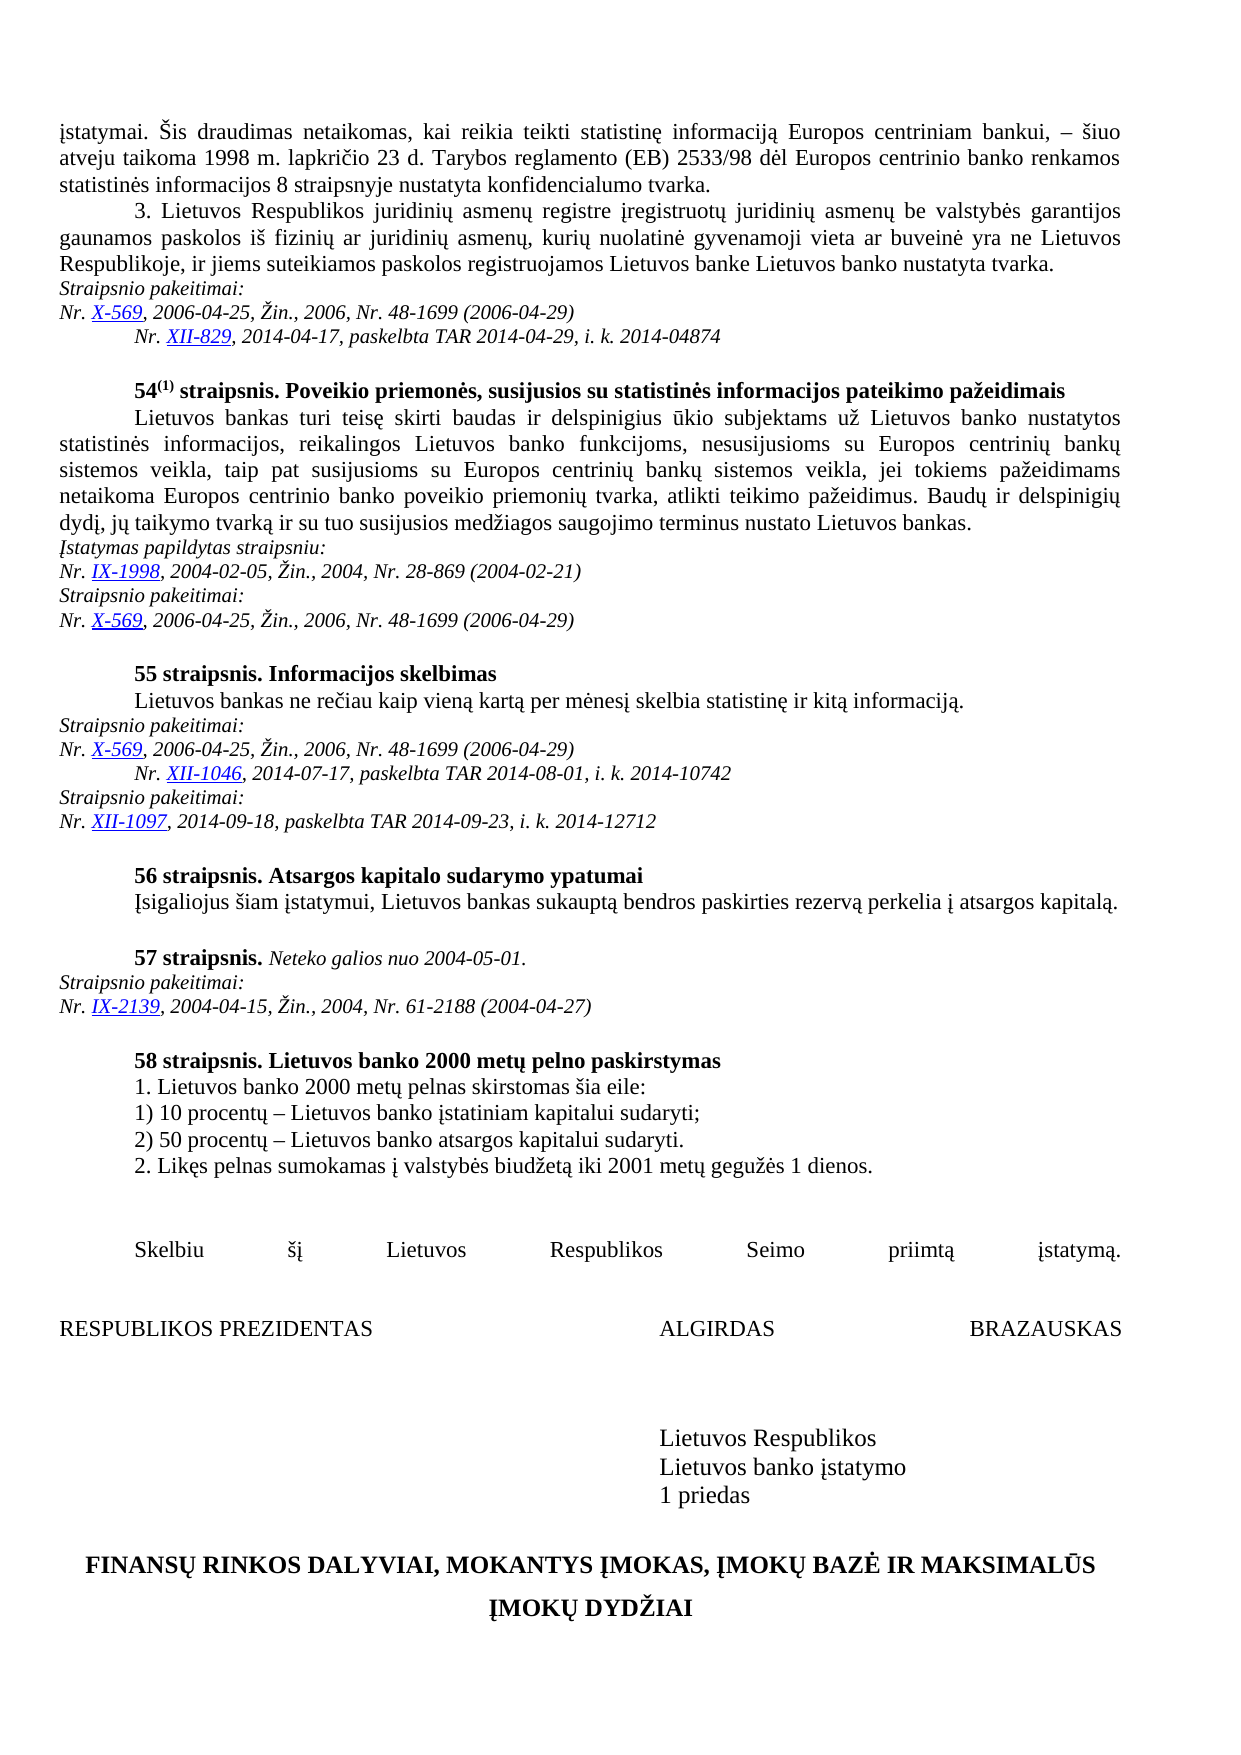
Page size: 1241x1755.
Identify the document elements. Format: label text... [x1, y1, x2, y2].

text Lietuvos banko įstatymo [59, 1452, 1122, 1480]
text 58 straipsnis. Lietuvos banko 2000 metų pelno paskirstymas [59, 1047, 1122, 1073]
text 56 straipsnis. Atsargos kapitalo sudarymo ypatumai [59, 862, 1122, 888]
text Straipsnio pakeitimai: [59, 713, 1122, 737]
text Įsigaliojus šiam įstatymui, Lietuvos bankas sukauptą bendros paskirties rezervą perkelia į atsargos kapitalą. [59, 888, 1122, 915]
text Straipsnio pakeitimai: [59, 970, 1122, 994]
text Nr. XII-829, 2014-04-17, paskelbta TAR 2014-04-29, i. k. 2014-04874 [59, 324, 1122, 348]
text Nr. XII-1046, 2014-07-17, paskelbta TAR 2014-08-01, i. k. 2014-10742 [59, 761, 1122, 785]
text FINANSŲ RINKOS DALYVIAI, MOKANTYS ĮMOKAS, ĮMOKŲ BAZĖ IR MAKSIMALŪS ĮMOKŲ DYDŽIAI [59, 1550, 1122, 1622]
text 1 priedas [59, 1480, 1122, 1509]
text 57 straipsnis. Neteko galios nuo 2004-05-01. [59, 943, 1122, 970]
text Nr. X-569, 2006-04-25, Žin., 2006, Nr. 48-1699 (2006-04-29) [59, 300, 1122, 324]
text 2. Likęs pelnas sumokamas į valstybės biudžetą iki 2001 metų gegužės 1 dienos. [59, 1152, 1122, 1178]
text 3. Lietuvos Respublikos juridinių asmenų registre įregistruotų juridinių asmenų be valstybės garantijos gaunamos paskolos iš fizinių ar juridinių asmenų, kurių nuolatinė gyvenamoji vieta ar buveinė yra ne Lietuvos Respublikoje, ir jiems suteikiamos paskolos registruojamos Lietuvos banke Lietuvos banko nustatyta tvarka. [59, 197, 1122, 276]
text Lietuvos bankas ne rečiau kaip vieną kartą per mėnesį skelbia statistinę ir kitą informaciją. [59, 687, 1122, 713]
text įstatymai. Šis draudimas netaikomas, kai reikia teikti statistinę informaciją Europos centriniam bankui, – šiuo atveju taikoma 1998 m. lapkričio 23 d. Tarybos reglamento (EB) 2533/98 dėl Europos centrinio banko renkamos statistinės informacijos 8 straipsnyje nustatyta konfidencialumo tvarka. [59, 118, 1122, 197]
text Lietuvos bankas turi teisę skirti baudas ir delspinigius ūkio subjektams už Lietuvos banko nustatytos statistinės informacijos, reikalingos Lietuvos banko funkcijoms, nesusijusioms su Europos centrinių bankų sistemos veikla, taip pat susijusioms su Europos centrinių bankų sistemos veikla, jei tokiems pažeidimams netaikoma Europos centrinio banko poveikio priemonių tvarka, atlikti teikimo pažeidimus. Baudų ir delspinigių dydį, jų taikymo tvarką ir su tuo susijusios medžiagos saugojimo terminus nustato Lietuvos bankas. [59, 403, 1122, 535]
text 54(1) straipsnis. Poveikio priemonės, susijusios su statistinės informacijos pateikimo pažeidimais [134, 377, 1122, 403]
text Nr. IX-1998, 2004-02-05, Žin., 2004, Nr. 28-869 (2004-02-21) [59, 559, 1122, 583]
text Nr. X-569, 2006-04-25, Žin., 2006, Nr. 48-1699 (2006-04-29) [59, 607, 1122, 632]
text Straipsnio pakeitimai: [59, 583, 1122, 607]
text Straipsnio pakeitimai: [59, 785, 1122, 809]
text Nr. XII-1097, 2014-09-18, paskelbta TAR 2014-09-23, i. k. 2014-12712 [59, 809, 1122, 833]
text Lietuvos Respublikos [59, 1423, 1122, 1452]
text 1. Lietuvos banko 2000 metų pelnas skirstomas šia eile: [59, 1073, 1122, 1099]
text 1) 10 procentų – Lietuvos banko įstatiniam kapitalui sudaryti; [59, 1099, 1122, 1126]
text Skelbiu šį Lietuvos Respublikos Seimo priimtą įstatymą. RESPUBLIKOS PREZIDENTAS ALGIRDAS BRAZAUSKAS [59, 1236, 1122, 1368]
text 2) 50 procentų – Lietuvos banko atsargos kapitalui sudaryti. [59, 1126, 1122, 1152]
text Nr. IX-2139, 2004-04-15, Žin., 2004, Nr. 61-2188 (2004-04-27) [59, 994, 1122, 1018]
text Nr. X-569, 2006-04-25, Žin., 2006, Nr. 48-1699 (2006-04-29) [59, 737, 1122, 761]
text Straipsnio pakeitimai: [59, 276, 1122, 300]
text Įstatymas papildytas straipsniu: [59, 535, 1122, 559]
text 55 straipsnis. Informacijos skelbimas [59, 660, 1122, 687]
